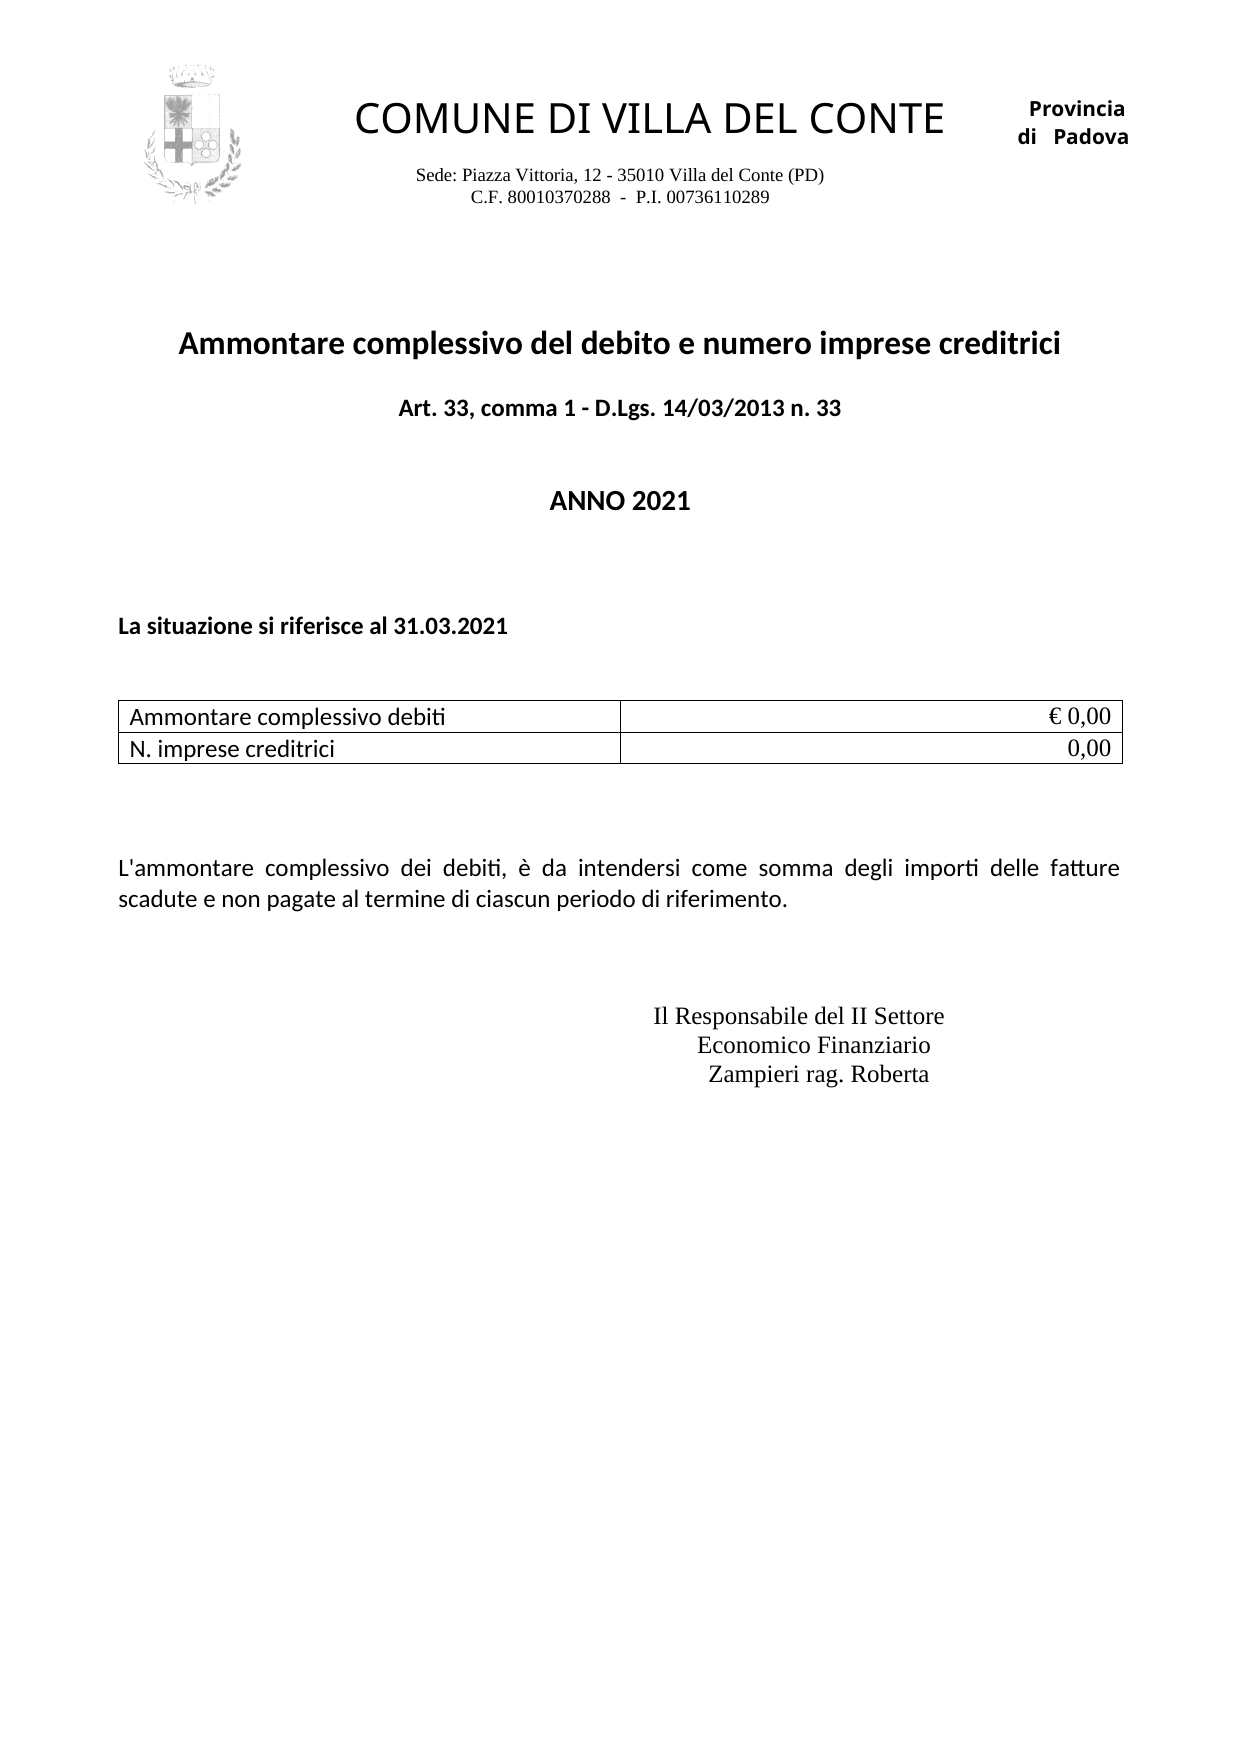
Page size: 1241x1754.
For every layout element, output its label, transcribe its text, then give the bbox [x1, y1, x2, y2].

text Art. 33, comma 1 - D.Lgs. 14/03/2013 n. 33 [118, 392, 1122, 422]
text Sede: Piazza Vittoria, 12 - 35010 Villa del Conte (PD) [245, 164, 1002, 186]
text C.F. 80010370288 - P.I. 00736110289 [245, 186, 1122, 207]
text Ammontare complessivo del debito e numero imprese creditrici [118, 322, 1122, 363]
text Il Responsabile del II Settore [118, 1001, 1122, 1030]
text di Padova [1017, 122, 1137, 151]
table_header € 0,00 [621, 701, 1122, 732]
table_cell N. imprese creditrici [119, 733, 620, 763]
text Economico Finanziario [118, 1030, 1122, 1059]
table_cell 0,00 [621, 733, 1122, 763]
subtitle Provincia [1017, 94, 1137, 122]
text ANNO 2021 [118, 482, 1122, 517]
text Zampieri rag. Roberta [118, 1059, 1122, 1088]
text La situazione si riferisce al 31.03.2021 [118, 610, 1122, 641]
table_header Ammontare complessivo debiti [119, 701, 620, 732]
text L'ammontare complessivo dei debiti, è da intendersi come somma degli importi delle fatture scadute e non pagate al termine di ciascun periodo di riferimento. [118, 852, 1122, 913]
subtitle COMUNE DI VILLA DEL CONTE [245, 86, 1152, 199]
